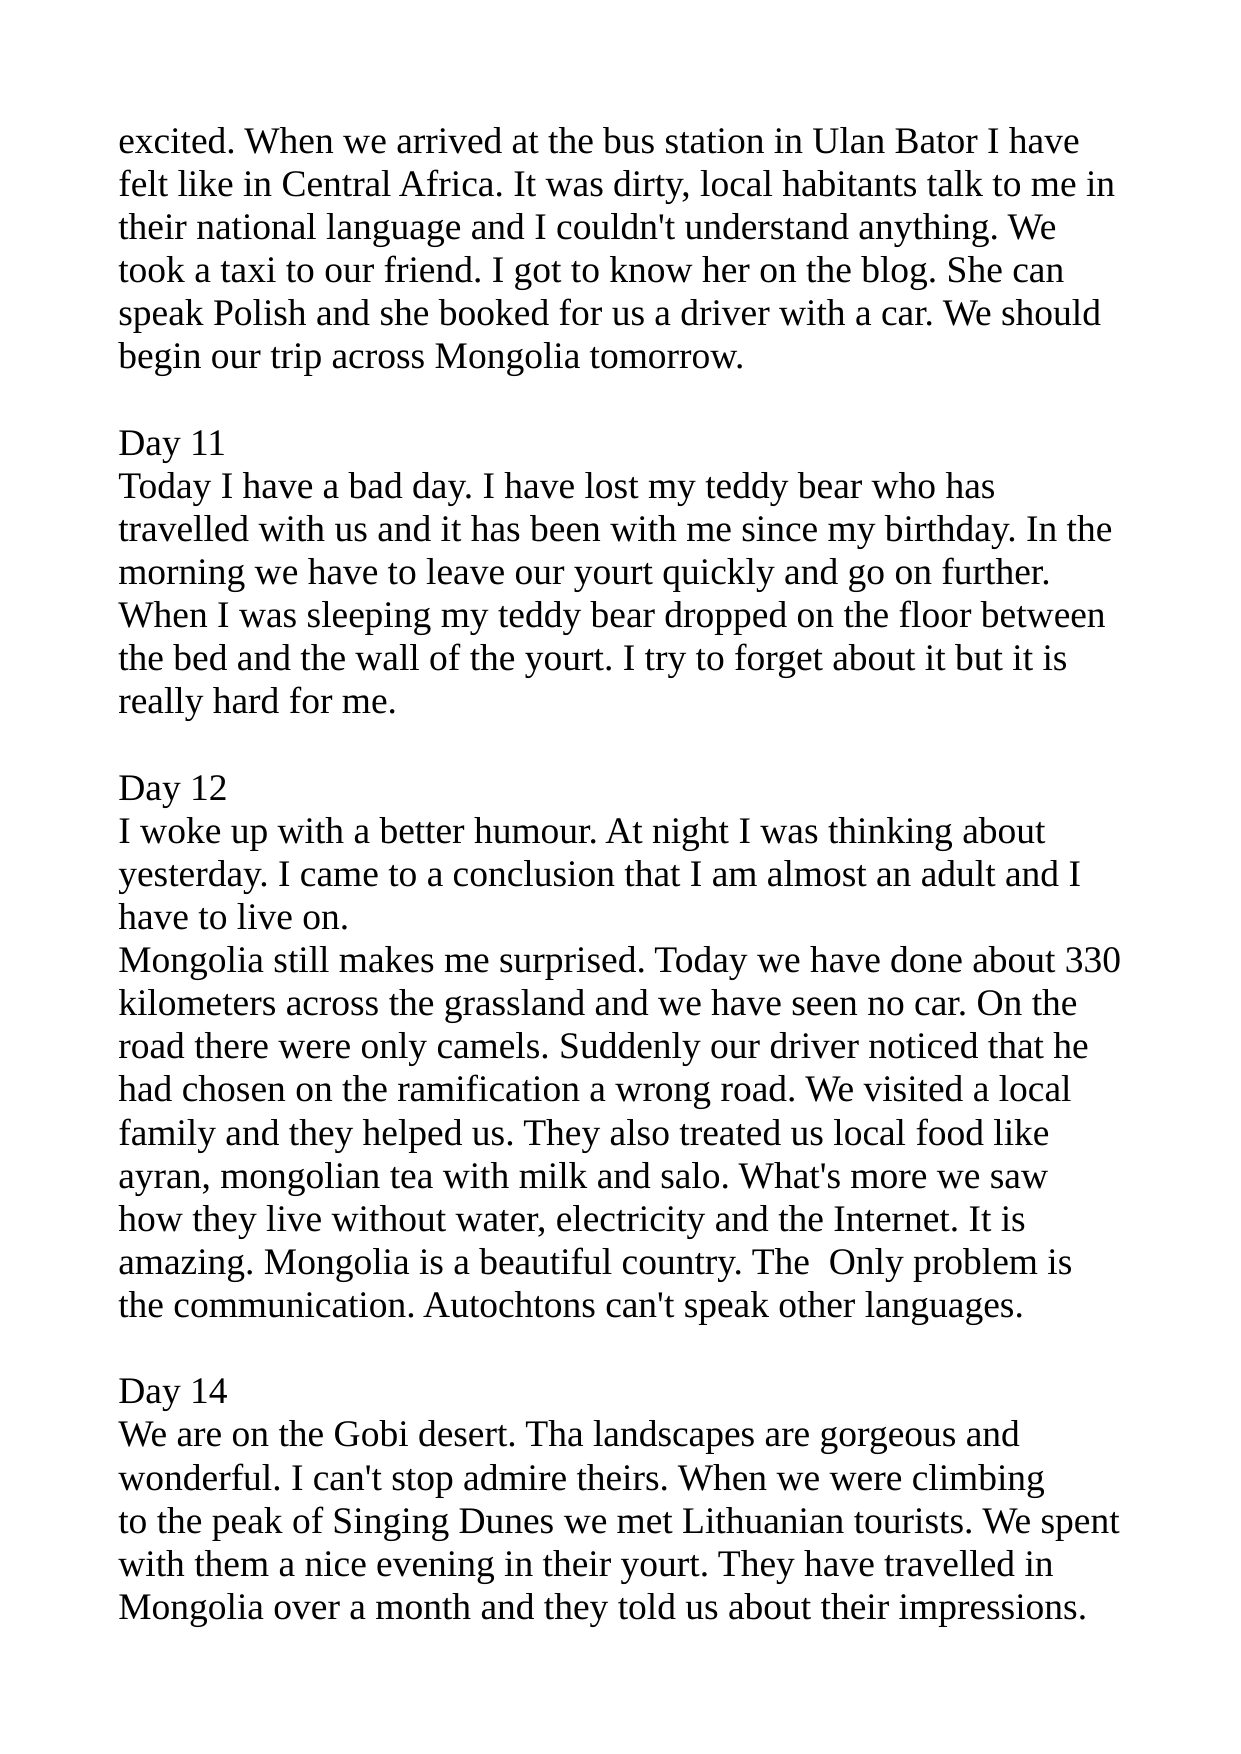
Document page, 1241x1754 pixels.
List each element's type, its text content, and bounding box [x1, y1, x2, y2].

text to the peak of Singing Dunes we met Lithuanian tourists. We spent with them a nice evening in their yourt. They have travelled in Mongolia over a month and they told us about their impressions. [118, 1498, 1122, 1627]
text Today I have a bad day. I have lost my teddy bear who has travelled with us and it has been with me since my birthday. In the morning we have to leave our yourt quickly and go on further. When I was sleeping my teddy bear dropped on the floor between the bed and the wall of the yourt. I try to forget about it but it is really hard for me. [118, 463, 1122, 722]
text We are on the Gobi desert. Tha landscapes are gorgeous and wonderful. I can't stop admire theirs. When we were climbing [118, 1412, 1122, 1498]
text Mongolia still makes me surprised. Today we have done about 330 kilometers across the grassland and we have seen no car. On the road there were only camels. Suddenly our driver noticed that he had chosen on the ramification a wrong road. We visited a local family and they helped us. They also treated us local food like ayran, mongolian tea with milk and salo. What's more we saw how they live without water, electricity and the Internet. It is amazing. Mongolia is a beautiful country. The Only problem is the communication. Autochtons can't speak other languages. [118, 937, 1122, 1326]
text Day 14 [118, 1369, 1122, 1412]
text I woke up with a better humour. At night I was thinking about yesterday. I came to a conclusion that I am almost an adult and I have to live on. [118, 808, 1122, 937]
text Day 11 [118, 420, 1122, 463]
text Day 12 [118, 765, 1122, 808]
text excited. When we arrived at the bus station in Ulan Bator I have felt like in Central Africa. It was dirty, local habitants talk to me in their national language and I couldn't understand anything. We took a taxi to our friend. I got to know her on the blog. She can speak Polish and she booked for us a driver with a car. We should begin our trip across Mongolia tomorrow. [118, 118, 1122, 377]
